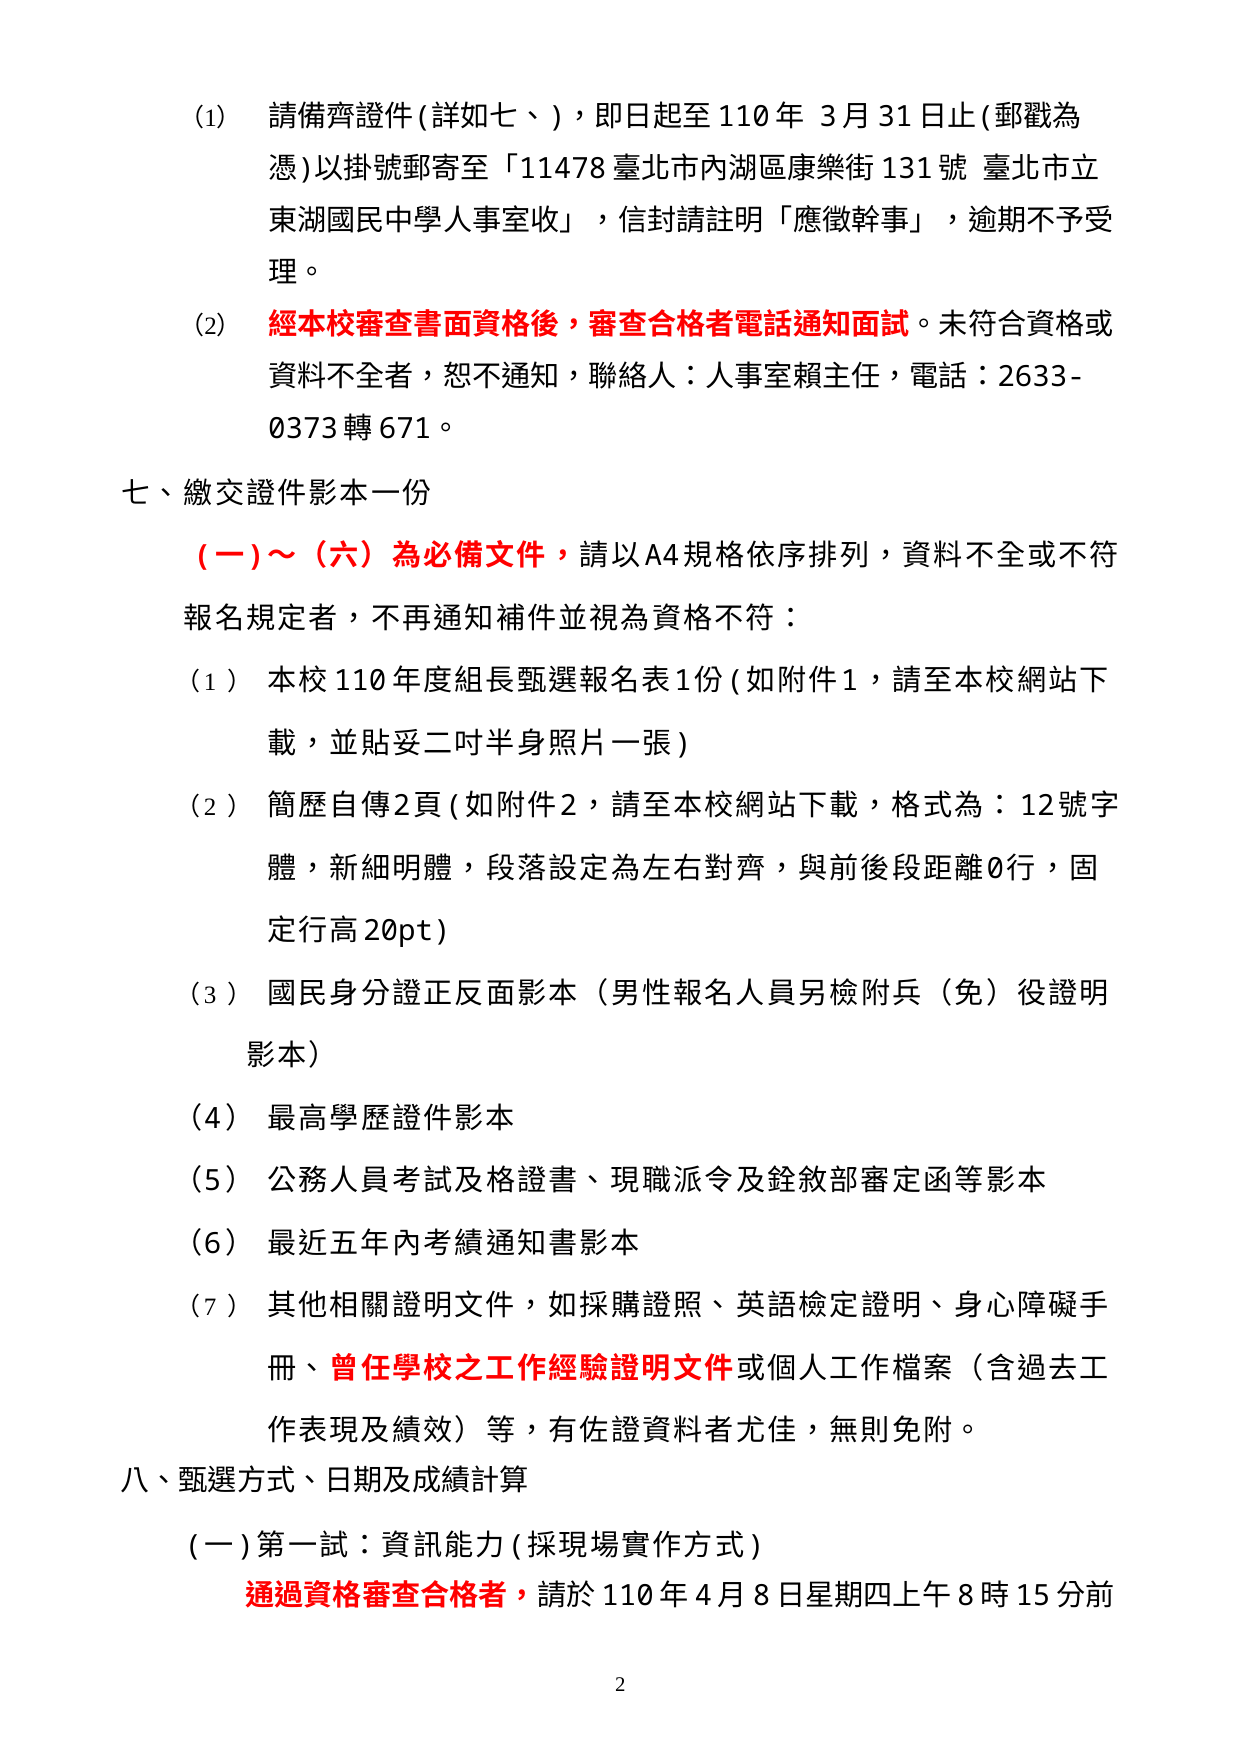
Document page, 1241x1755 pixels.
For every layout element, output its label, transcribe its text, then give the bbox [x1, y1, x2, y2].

list 其他相關證明文件，如採購證照、英語檢定證明、身心障礙手冊、曾任學校之工作經驗證明文件或個人工作檔案（含過去工作表現及績效）等，有佐證資料者尤佳，無則免附。 [170, 1261, 1120, 1449]
text 八、甄選方式、日期及成績計算 [120, 1449, 1126, 1501]
list 請備齊證件(詳如七、)，即日起至110年 3月31日止(郵戳為憑)以掛號郵寄至「11478臺北市內湖區康樂街131號 臺北市立東湖國民中學人事室收」，信封請註明「應徵幹事」，逾期不予受理。 [179, 84, 1120, 293]
list 國民身分證正反面影本（男性報名人員另檢附兵（免）役證明影本） [170, 949, 1120, 1074]
list 公務人員考試及格證書、現職派令及銓敘部審定函等影本 [170, 1136, 1120, 1199]
list 簡歷自傳2頁(如附件2，請至本校網站下載，格式為：12號字體，新細明體，段落設定為左右對齊，與前後段距離0行，固定行高20pt) [170, 761, 1120, 949]
list 最近五年內考績通知書影本 [170, 1199, 1120, 1261]
text (一)～（六）為必備文件，請以A4規格依序排列，資料不全或不符報名規定者，不再通知補件並視為資格不符： [120, 511, 1120, 636]
list 最高學歷證件影本 [170, 1074, 1120, 1136]
text 通過資格審查合格者，請於110年4月8日星期四上午8時15分前至人事室報到並抽籤，逾時不候。8時40分開始進行資訊能力測驗。 [245, 1563, 1120, 1616]
list 本校110年度組長甄選報名表1份(如附件1，請至本校網站下載，並貼妥二吋半身照片一張) [170, 636, 1120, 761]
list 經本校審查書面資格後，審查合格者電話通知面試。未符合資格或資料不全者，恕不通知，聯絡人：人事室賴主任，電話：2633-0373轉671。 [179, 293, 1120, 449]
text (一)第一試：資訊能力(採現場實作方式) [120, 1501, 1120, 1563]
text 七、繳交證件影本一份 [120, 449, 1120, 511]
